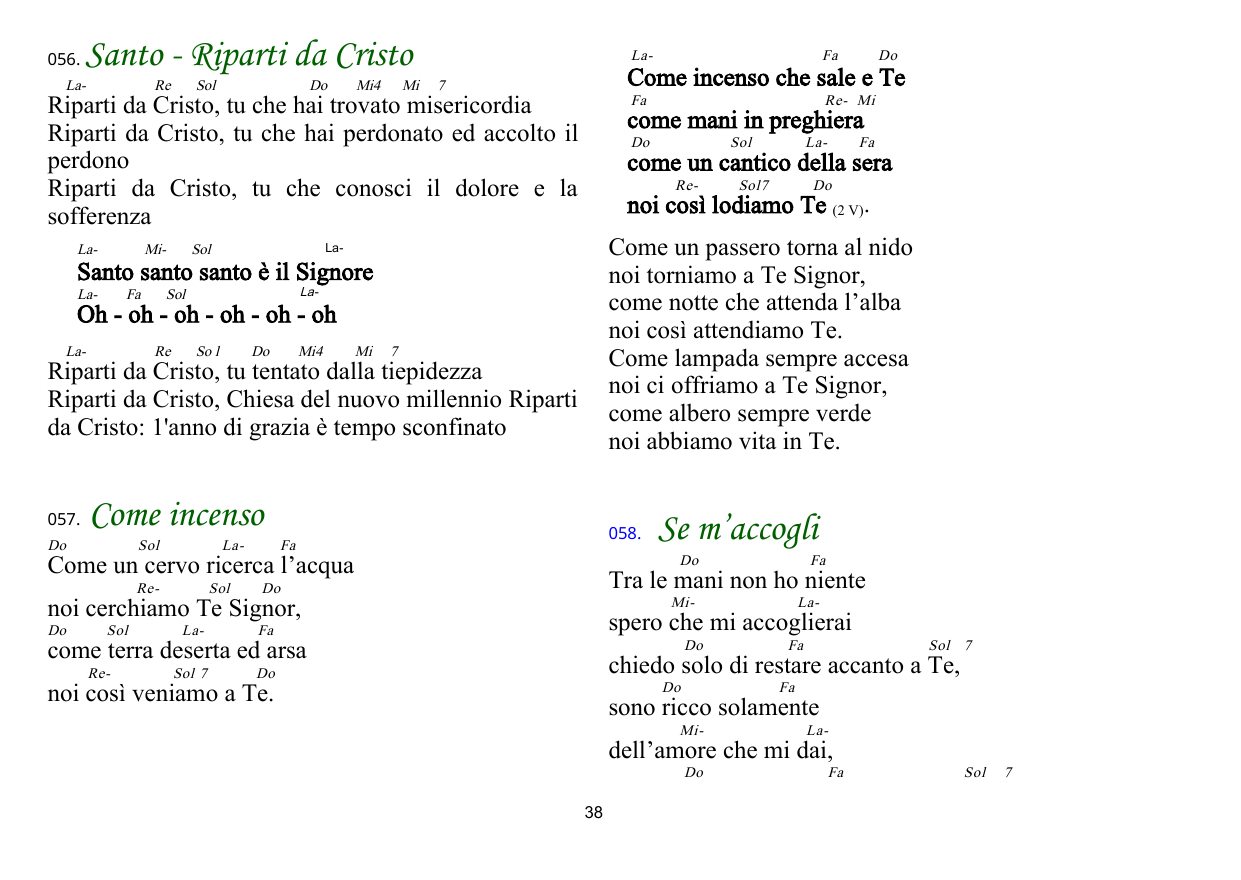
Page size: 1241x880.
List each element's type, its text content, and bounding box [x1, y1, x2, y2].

text Riparti da Cristo, tu che hai perdonato ed accolto il perdono [47, 119, 579, 174]
text La- Mi- Sol La- [47, 230, 579, 257]
text come terra deserta ed arsa [47, 636, 581, 664]
text dell’amore che mi dai, [608, 736, 1142, 764]
text 058. Se m’accogli [608, 510, 1142, 551]
text come albero sempre verde [608, 399, 1142, 427]
text Come un cervo ricerca l’acqua [47, 551, 581, 579]
text Come incenso che sale e Te [608, 63, 1142, 91]
text Fa Re- Mi [608, 91, 1142, 106]
text chiedo solo di restare accanto a Te, [608, 651, 1142, 679]
text Re- Sol 7 Do [47, 664, 581, 679]
text noi così lodiamo Te (2 V). [608, 191, 1142, 218]
text Re- Sol7 Do [608, 176, 1142, 191]
text noi abbiamo vita in Te. [608, 427, 1142, 455]
text Mi- La- [608, 594, 1142, 608]
text noi torniamo a Te Signor, [608, 261, 1142, 288]
text come notte che attenda l’alba [608, 288, 1142, 316]
text noi ci offriamo a Te Signor, [608, 372, 1142, 399]
text La- Re Sol Do Mi4 Mi 7 [47, 76, 579, 91]
text Come lampada sempre accesa [608, 344, 1142, 372]
text Riparti da Cristo, Chiesa del nuovo millennio Riparti da Cristo: 1'anno di grazia è tempo sconfinato [47, 385, 585, 440]
text Santo santo santo è il Signore [47, 257, 579, 285]
text La- Fa Sol La- [47, 285, 579, 300]
text Oh - oh - oh - oh - oh - oh [47, 300, 579, 328]
text Re- Sol Do [47, 579, 581, 594]
text noi così attendiamo Te. [608, 316, 1142, 344]
text Do Fa Sol 7 [608, 636, 1142, 651]
text 056. Santo - Riparti da Cristo [47, 35, 585, 76]
text sono ricco solamente [608, 693, 1142, 721]
text Do Fa [608, 551, 1142, 566]
text Do Sol La- Fa [608, 133, 1142, 148]
text La- Fa Do [608, 35, 1142, 63]
text spero che mi accoglierai [608, 608, 1142, 636]
text Mi- La- [608, 721, 1142, 736]
text Do Sol La- Fa [47, 537, 581, 551]
text 057. Come incenso [47, 496, 585, 537]
text Tra le mani non ho niente [608, 566, 1142, 594]
text noi cerchiamo Te Signor, [47, 594, 581, 622]
text come un cantico della sera [608, 148, 1142, 176]
text Riparti da Cristo, tu tentato dalla tiepidezza [47, 357, 585, 385]
text Riparti da Cristo, tu che conosci il dolore e la sofferenza [47, 174, 579, 230]
text Come un passero torna al nido [608, 233, 1142, 261]
text come mani in preghiera [608, 106, 1142, 133]
text Do Fa Sol 7 [608, 764, 1142, 778]
text Do Fa [608, 679, 1142, 693]
text La- Re So l Do Mi4 Mi 7 [47, 342, 579, 357]
text Riparti da Cristo, tu che hai trovato misericordia [47, 91, 579, 119]
text noi così veniamo a Te. [47, 679, 581, 707]
text Do Sol La- Fa [47, 622, 581, 636]
